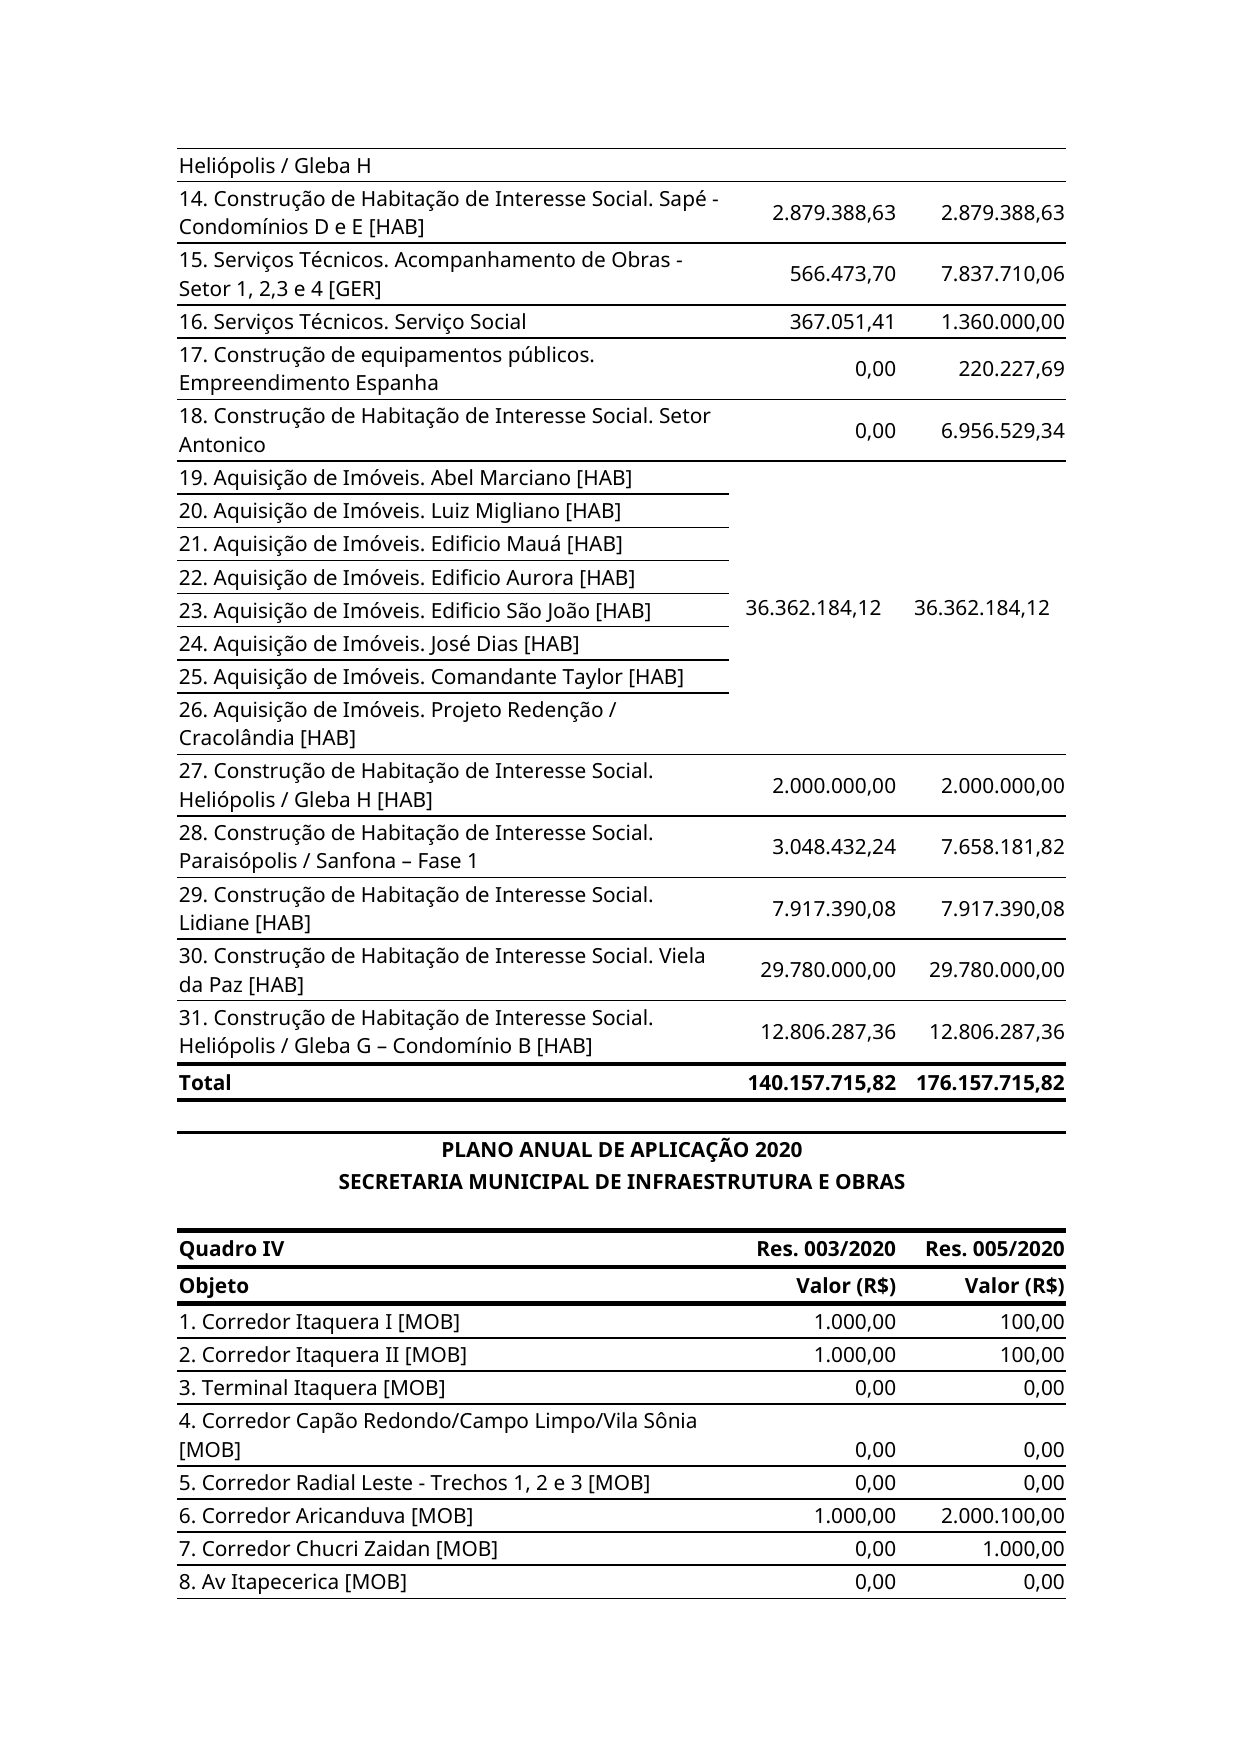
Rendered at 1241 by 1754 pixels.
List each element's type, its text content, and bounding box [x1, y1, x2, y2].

table_cell 0,00 [729, 339, 897, 398]
table_cell Valor (R$) [898, 1269, 1066, 1301]
table_cell Objeto [177, 1269, 729, 1301]
table_cell 1. Corredor Itaquera I [MOB] [177, 1306, 729, 1337]
table_cell 7.917.390,08 [898, 878, 1066, 938]
table_cell 0,00 [729, 400, 897, 460]
table_cell 28. Construção de Habitação de Interesse Social. Paraisópolis / Sanfona – Fase 1 [177, 817, 729, 877]
table_cell 29.780.000,00 [898, 940, 1066, 1000]
table_cell 0,00 [898, 1467, 1066, 1498]
table_cell [729, 149, 897, 181]
table_cell [729, 1197, 897, 1228]
table_cell 2.879.388,63 [729, 182, 897, 242]
table_cell Total [177, 1066, 729, 1098]
table_cell [898, 149, 1066, 181]
table_cell 17. Construção de equipamentos públicos. Empreendimento Espanha [177, 339, 729, 398]
table_cell 12.806.287,36 [729, 1001, 897, 1061]
table_cell 26. Aquisição de Imóveis. Projeto Redenção / Cracolândia [HAB] [177, 694, 729, 753]
table_cell 36.362.184,12 [729, 462, 897, 753]
table_cell 6.956.529,34 [898, 400, 1066, 460]
table_cell 29. Construção de Habitação de Interesse Social. Lidiane [HAB] [177, 878, 729, 938]
table_cell 12.806.287,36 [898, 1001, 1066, 1061]
table_cell Valor (R$) [729, 1269, 897, 1301]
table_cell [729, 1102, 897, 1131]
table_cell 8. Av Itapecerica [MOB] [177, 1566, 729, 1597]
table_cell PLANO ANUAL DE APLICAÇÃO 2020 [177, 1134, 1066, 1166]
table_cell 20. Aquisição de Imóveis. Luiz Migliano [HAB] [177, 495, 729, 526]
table_cell 3. Terminal Itaquera [MOB] [177, 1372, 729, 1403]
table_cell 2. Corredor Itaquera II [MOB] [177, 1339, 729, 1370]
table_cell [898, 1197, 1066, 1228]
table_cell 1.000,00 [729, 1500, 897, 1531]
table_cell 7.917.390,08 [729, 878, 897, 938]
table_cell 36.362.184,12 [898, 462, 1066, 753]
table_cell 30. Construção de Habitação de Interesse Social. Viela da Paz [HAB] [177, 940, 729, 1000]
table_cell 29.780.000,00 [729, 940, 897, 1000]
table_cell 19. Aquisição de Imóveis. Abel Marciano [HAB] [177, 462, 729, 493]
table_cell SECRETARIA MUNICIPAL DE INFRAESTRUTURA E OBRAS [177, 1166, 1066, 1197]
table_cell 100,00 [898, 1306, 1066, 1337]
table_cell 1.000,00 [729, 1306, 897, 1337]
table_cell 25. Aquisição de Imóveis. Comandante Taylor [HAB] [177, 661, 729, 692]
table_cell 7. Corredor Chucri Zaidan [MOB] [177, 1533, 729, 1564]
table_cell 1.000,00 [898, 1533, 1066, 1564]
table_cell 15. Serviços Técnicos. Acompanhamento de Obras - Setor 1, 2,3 e 4 [GER] [177, 244, 729, 304]
table_cell 31. Construção de Habitação de Interesse Social. Heliópolis / Gleba G – Condomínio B [HAB] [177, 1001, 729, 1061]
table_cell 23. Aquisição de Imóveis. Edificio São João [HAB] [177, 594, 729, 626]
table_cell 0,00 [898, 1566, 1066, 1597]
table_cell 4. Corredor Capão Redondo/Campo Limpo/Vila Sônia [MOB] [177, 1405, 729, 1465]
table_cell 0,00 [898, 1372, 1066, 1403]
table_cell 16. Serviços Técnicos. Serviço Social [177, 306, 729, 337]
table_cell 220.227,69 [898, 339, 1066, 398]
table_cell 1.000,00 [729, 1339, 897, 1370]
table_cell 566.473,70 [729, 244, 897, 304]
table_cell 140.157.715,82 [729, 1066, 897, 1098]
table_cell Quadro IV [177, 1233, 729, 1264]
table_cell [898, 1102, 1066, 1131]
table_cell [177, 1197, 729, 1228]
table_cell 22. Aquisição de Imóveis. Edificio Aurora [HAB] [177, 561, 729, 593]
table_cell Res. 003/2020 [729, 1233, 897, 1264]
table_cell 1.360.000,00 [898, 306, 1066, 337]
table_cell Res. 005/2020 [898, 1233, 1066, 1264]
table_cell 0,00 [898, 1405, 1066, 1465]
table_cell 176.157.715,82 [898, 1066, 1066, 1098]
table_cell Heliópolis / Gleba H [177, 149, 729, 181]
table_cell 0,00 [729, 1405, 897, 1465]
table_cell 24. Aquisição de Imóveis. José Dias [HAB] [177, 627, 729, 659]
table_cell 7.658.181,82 [898, 817, 1066, 877]
table_cell 2.000.000,00 [898, 755, 1066, 815]
table_cell 14. Construção de Habitação de Interesse Social. Sapé - Condomínios D e E [HAB] [177, 182, 729, 242]
table_cell [177, 1102, 729, 1131]
table_cell 0,00 [729, 1467, 897, 1498]
table_cell 2.000.100,00 [898, 1500, 1066, 1531]
table_cell 100,00 [898, 1339, 1066, 1370]
table_cell 21. Aquisição de Imóveis. Edificio Mauá [HAB] [177, 528, 729, 559]
table_cell 0,00 [729, 1566, 897, 1597]
table_cell 367.051,41 [729, 306, 897, 337]
table_cell 2.000.000,00 [729, 755, 897, 815]
table_cell 5. Corredor Radial Leste - Trechos 1, 2 e 3 [MOB] [177, 1467, 729, 1498]
table_cell 27. Construção de Habitação de Interesse Social. Heliópolis / Gleba H [HAB] [177, 755, 729, 815]
table_cell 2.879.388,63 [898, 182, 1066, 242]
table_cell 18. Construção de Habitação de Interesse Social. Setor Antonico [177, 400, 729, 460]
table_cell 0,00 [729, 1372, 897, 1403]
table_cell 6. Corredor Aricanduva [MOB] [177, 1500, 729, 1531]
table_cell 0,00 [729, 1533, 897, 1564]
table_cell 7.837.710,06 [898, 244, 1066, 304]
table_cell 3.048.432,24 [729, 817, 897, 877]
